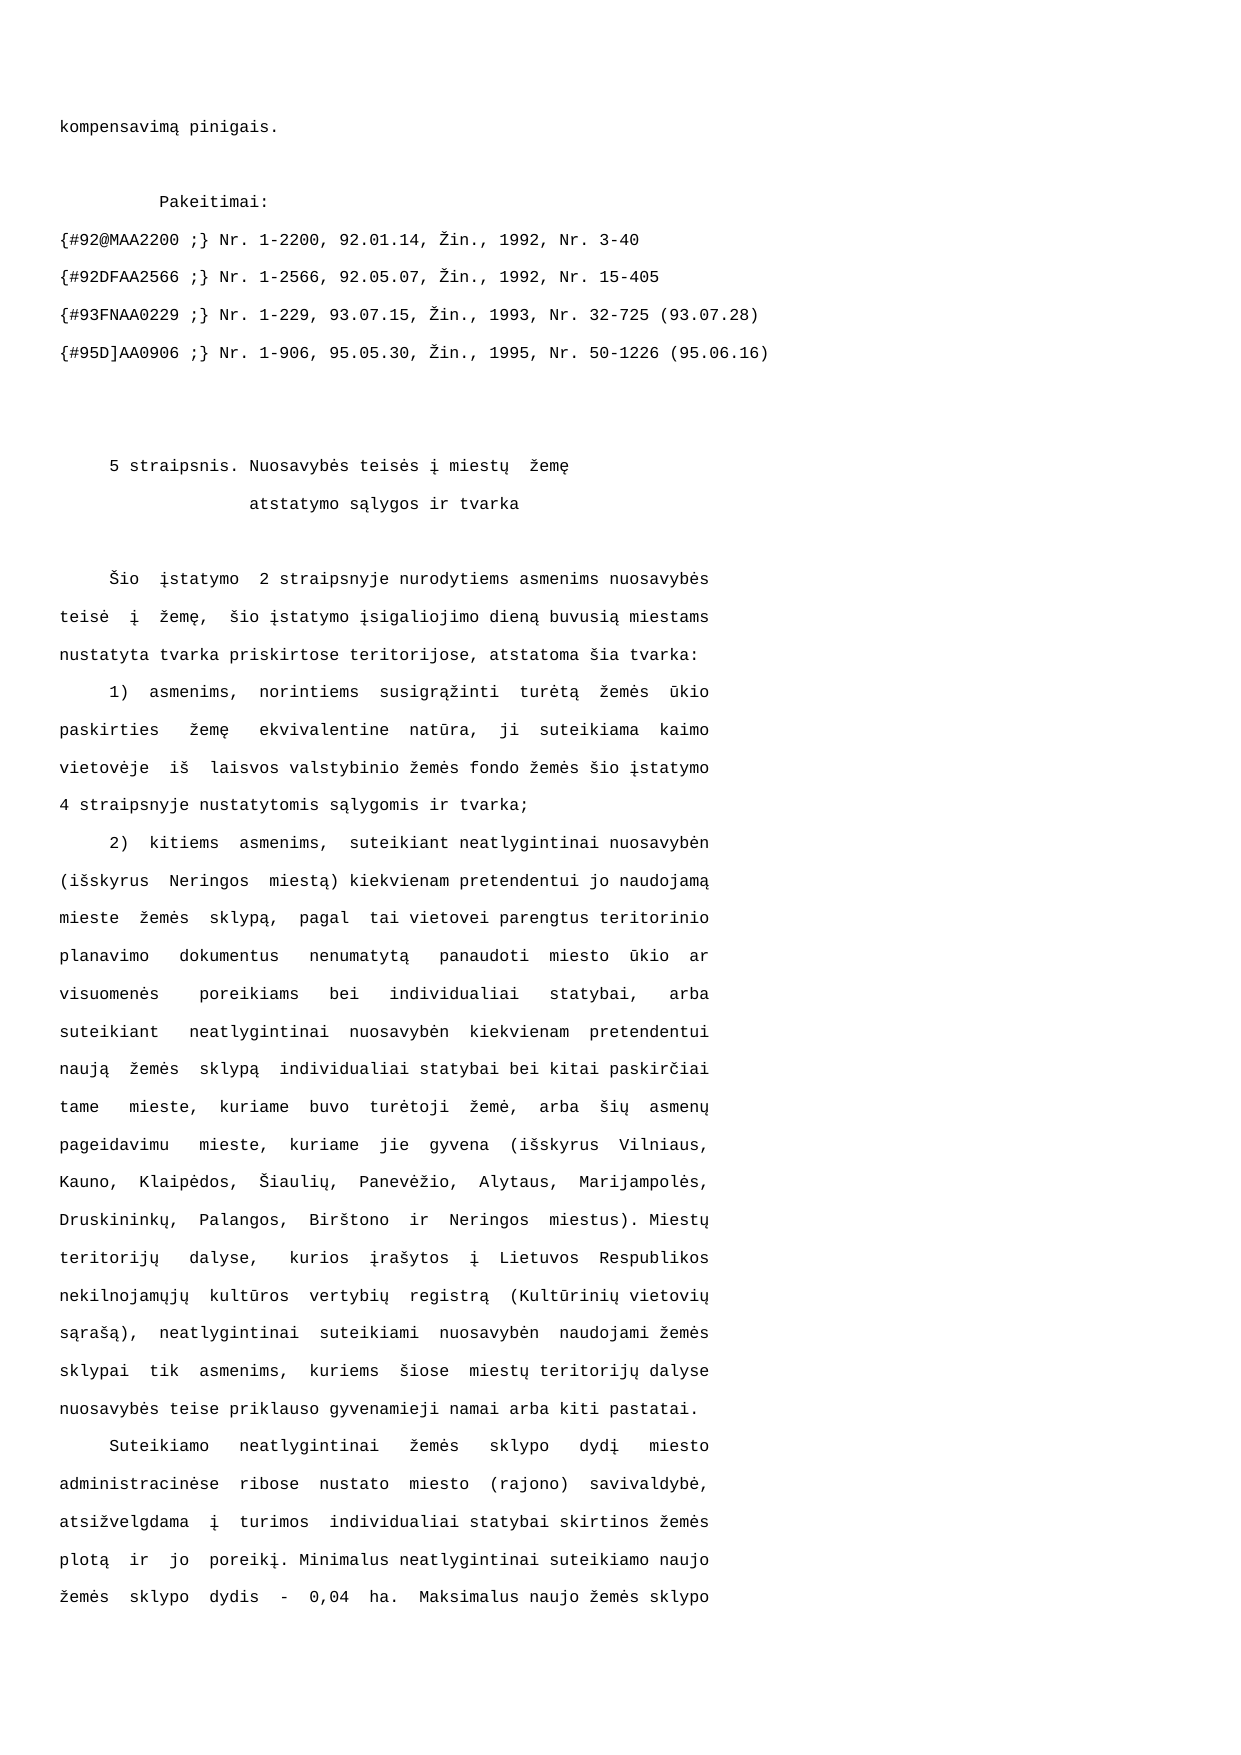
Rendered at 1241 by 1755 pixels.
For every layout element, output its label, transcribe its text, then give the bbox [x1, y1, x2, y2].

text sąrašą), neatlygintinai suteikiami nuosavybėn naudojami žemės [59, 1325, 1122, 1362]
text visuomenės poreikiams bei individualiai statybai, arba [59, 985, 1122, 1023]
text 5 straipsnis. Nuosavybės teisės į miestų žemę [59, 457, 1122, 495]
text planavimo dokumentus nenumatytą panaudoti miesto ūkio ar [59, 948, 1122, 985]
text nuosavybės teise priklauso gyvenamieji namai arba kiti pastatai. [59, 1400, 1122, 1438]
text {#92DFAA2566 ;} Nr. 1-2566, 92.05.07, Žin., 1992, Nr. 15-405 [59, 269, 1122, 307]
text (išskyrus Neringos miestą) kiekvienam pretendentui jo naudojamą [59, 872, 1122, 910]
text 1) asmenims, norintiems susigrąžinti turėtą žemės ūkio [59, 684, 1122, 721]
text atsižvelgdama į turimos individualiai statybai skirtinos žemės [59, 1513, 1122, 1551]
text Šio įstatymo 2 straipsnyje nurodytiems asmenims nuosavybės [59, 571, 1122, 608]
text Kauno, Klaipėdos, Šiaulių, Panevėžio, Alytaus, Marijampolės, [59, 1174, 1122, 1212]
text Pakeitimai: [59, 193, 1122, 231]
text {#95D]AA0906 ;} Nr. 1-906, 95.05.30, Žin., 1995, Nr. 50-1226 (95.06.16) [59, 344, 1122, 382]
text {#93FNAA0229 ;} Nr. 1-229, 93.07.15, Žin., 1993, Nr. 32-725 (93.07.28) [59, 307, 1122, 344]
text tame mieste, kuriame buvo turėtoji žemė, arba šių asmenų [59, 1098, 1122, 1136]
text žemės sklypo dydis - 0,04 ha. Maksimalus naujo žemės sklypo [59, 1589, 1122, 1626]
text mieste žemės sklypą, pagal tai vietovei parengtus teritorinio [59, 910, 1122, 948]
text 2) kitiems asmenims, suteikiant neatlygintinai nuosavybėn [59, 834, 1122, 872]
text sklypai tik asmenims, kuriems šiose miestų teritorijų dalyse [59, 1362, 1122, 1400]
text teritorijų dalyse, kurios įrašytos į Lietuvos Respublikos [59, 1249, 1122, 1287]
text nustatyta tvarka priskirtose teritorijose, atstatoma šia tvarka: [59, 646, 1122, 684]
text Suteikiamo neatlygintinai žemės sklypo dydį miesto [59, 1438, 1122, 1476]
text teisė į žemę, šio įstatymo įsigaliojimo dieną buvusią miestams [59, 608, 1122, 646]
text Druskininkų, Palangos, Birštono ir Neringos miestus). Miestų [59, 1212, 1122, 1249]
text atstatymo sąlygos ir tvarka [59, 495, 1122, 533]
text suteikiant neatlygintinai nuosavybėn kiekvienam pretendentui [59, 1023, 1122, 1061]
text kompensavimą pinigais. [59, 118, 1122, 156]
text nekilnojamųjų kultūros vertybių registrą (Kultūrinių vietovių [59, 1287, 1122, 1325]
text paskirties žemę ekvivalentine natūra, ji suteikiama kaimo [59, 721, 1122, 759]
text {#92@MAA2200 ;} Nr. 1-2200, 92.01.14, Žin., 1992, Nr. 3-40 [59, 231, 1122, 269]
text naują žemės sklypą individualiai statybai bei kitai paskirčiai [59, 1061, 1122, 1098]
text pageidavimu mieste, kuriame jie gyvena (išskyrus Vilniaus, [59, 1136, 1122, 1174]
text vietovėje iš laisvos valstybinio žemės fondo žemės šio įstatymo [59, 759, 1122, 797]
text administracinėse ribose nustato miesto (rajono) savivaldybė, [59, 1476, 1122, 1513]
text 4 straipsnyje nustatytomis sąlygomis ir tvarka; [59, 797, 1122, 834]
text plotą ir jo poreikį. Minimalus neatlygintinai suteikiamo naujo [59, 1551, 1122, 1589]
